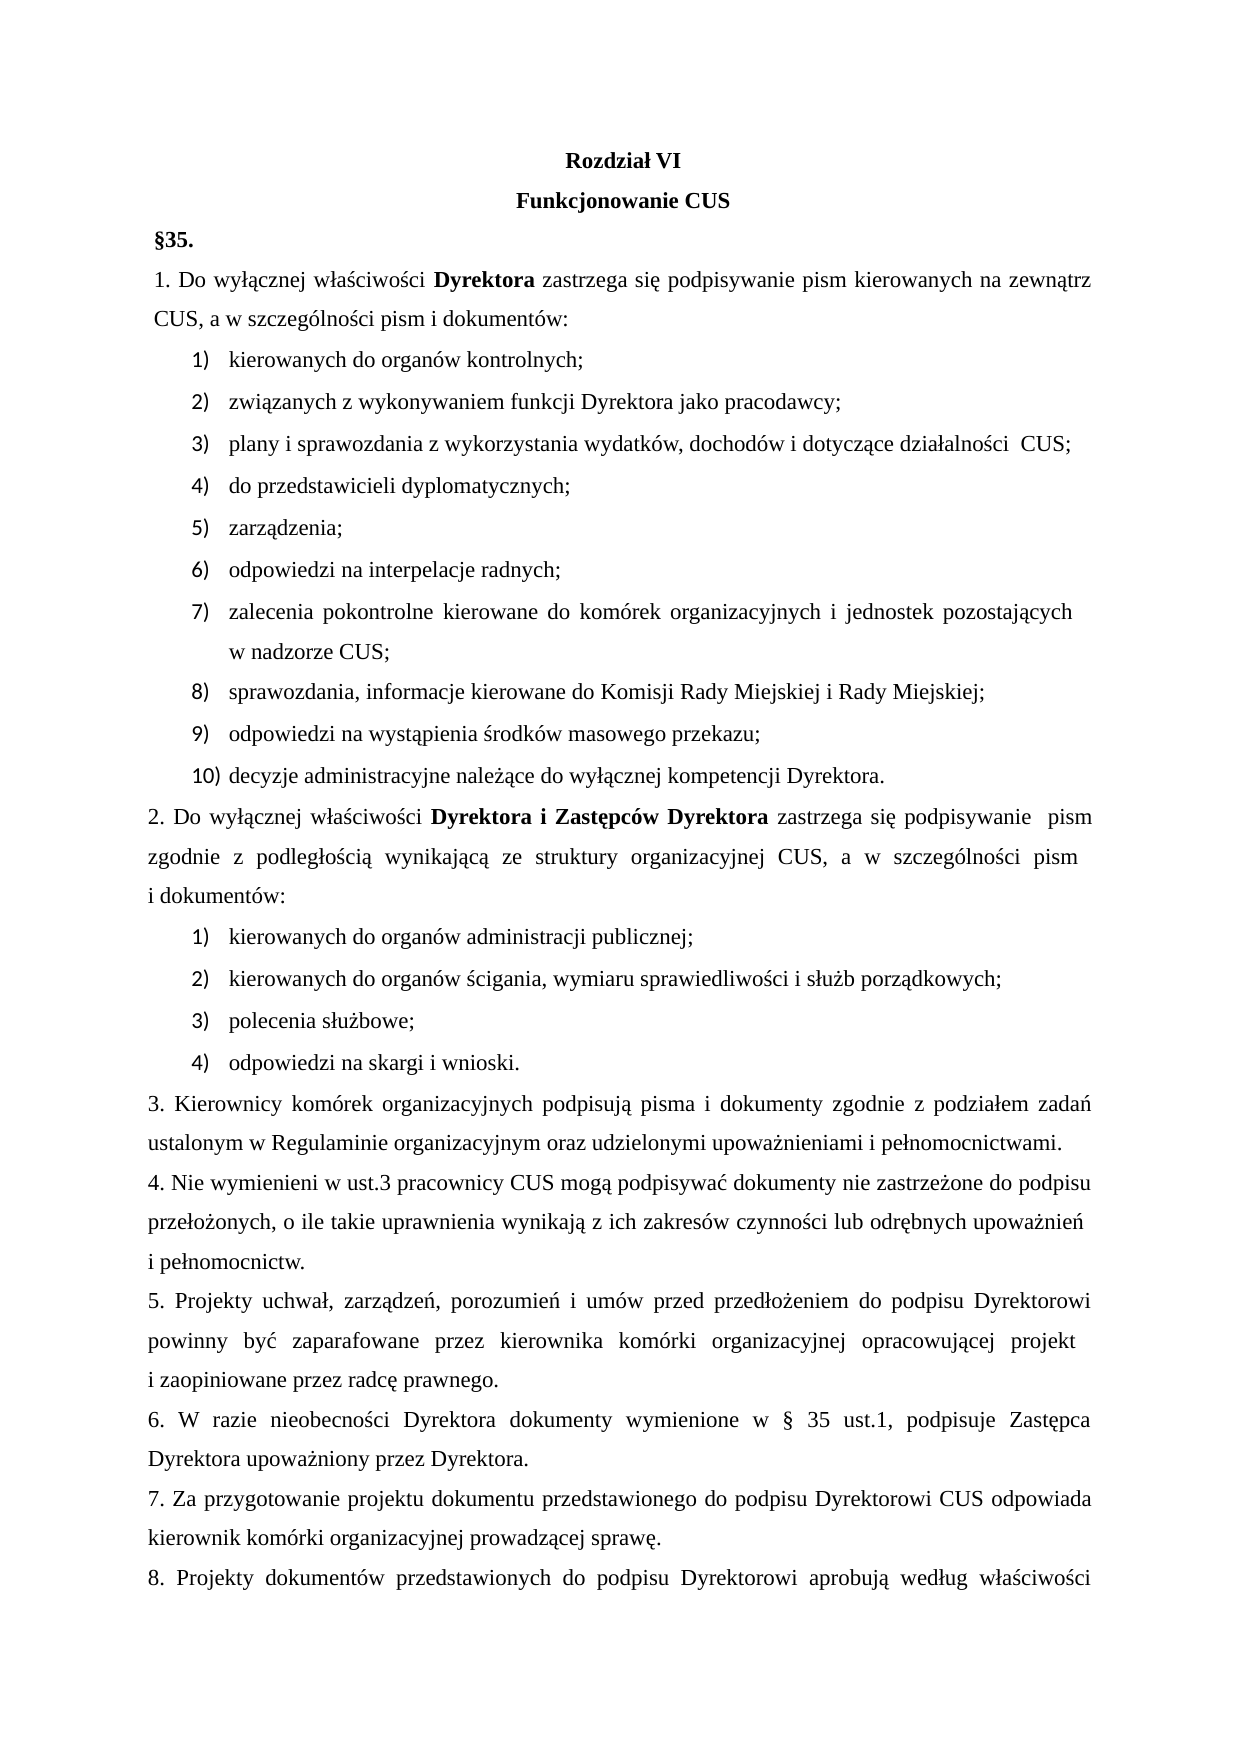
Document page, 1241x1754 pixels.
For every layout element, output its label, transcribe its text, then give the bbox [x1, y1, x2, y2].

list kierowanych do organów ścigania, wymiaru sprawiedliwości i służb porządkowych; [191, 964, 1093, 992]
list zarządzenia; [191, 513, 1093, 541]
text Funkcjonowanie CUS [153, 187, 1093, 213]
text 5. Projekty uchwał, zarządzeń, porozumień i umów przed przedłożeniem do podpisu Dyrektorowi powinny być zaparafowane przez kierownika komórki organizacyjnej opracowującej projekt i zaopiniowane przez radcę prawnego. [148, 1287, 1093, 1392]
list kierowanych do organów administracji publicznej; [191, 922, 1093, 950]
text 1. Do wyłącznej właściwości Dyrektora zastrzega się podpisywanie pism kierowanych na zewnątrz CUS, a w szczególności pism i dokumentów: [153, 266, 1093, 332]
text 8. Projekty dokumentów przedstawionych do podpisu Dyrektorowi aprobują według właściwości [148, 1563, 1093, 1590]
list sprawozdania, informacje kierowane do Komisji Rady Miejskiej i Rady Miejskiej; [191, 677, 1093, 706]
text 4. Nie wymienieni w ust.3 pracownicy CUS mogą podpisywać dokumenty nie zastrzeżone do podpisu przełożonych, o ile takie uprawnienia wynikają z ich zakresów czynności lub odrębnych upoważnień i pełnomocnictw. [148, 1169, 1093, 1274]
list kierowanych do organów kontrolnych; [191, 345, 1093, 373]
list zalecenia pokontrolne kierowane do komórek organizacyjnych i jednostek pozostających w nadzorze CUS; [191, 597, 1093, 664]
text 6. W razie nieobecności Dyrektora dokumenty wymienione w § 35 ust.1, podpisuje Zastępca Dyrektora upoważniony przez Dyrektora. [148, 1406, 1093, 1471]
list odpowiedzi na skargi i wnioski. [191, 1048, 1093, 1076]
text 3. Kierownicy komórek organizacyjnych podpisują pisma i dokumenty zgodnie z podziałem zadań ustalonym w Regulaminie organizacyjnym oraz udzielonymi upoważnieniami i pełnomocnictwami. [148, 1090, 1093, 1156]
list odpowiedzi na interpelacje radnych; [191, 555, 1093, 583]
list polecenia służbowe; [191, 1006, 1093, 1034]
list do przedstawicieli dyplomatycznych; [191, 471, 1093, 499]
text 7. Za przygotowanie projektu dokumentu przedstawionego do podpisu Dyrektorowi CUS odpowiada kierownik komórki organizacyjnej prowadzącej sprawę. [148, 1484, 1093, 1550]
text Rozdział VI [153, 148, 1093, 174]
text §35. [153, 227, 1093, 253]
text 2. Do wyłącznej właściwości Dyrektora i Zastępców Dyrektora zastrzega się podpisywanie pism zgodnie z podległością wynikającą ze struktury organizacyjnej CUS, a w szczególności pism i dokumentów: [148, 803, 1093, 909]
list plany i sprawozdania z wykorzystania wydatków, dochodów i dotyczące działalności CUS; [191, 429, 1093, 457]
list decyzje administracyjne należące do wyłącznej kompetencji Dyrektora. [191, 761, 1093, 789]
list odpowiedzi na wystąpienia środków masowego przekazu; [191, 719, 1093, 747]
list związanych z wykonywaniem funkcji Dyrektora jako pracodawcy; [191, 387, 1093, 415]
